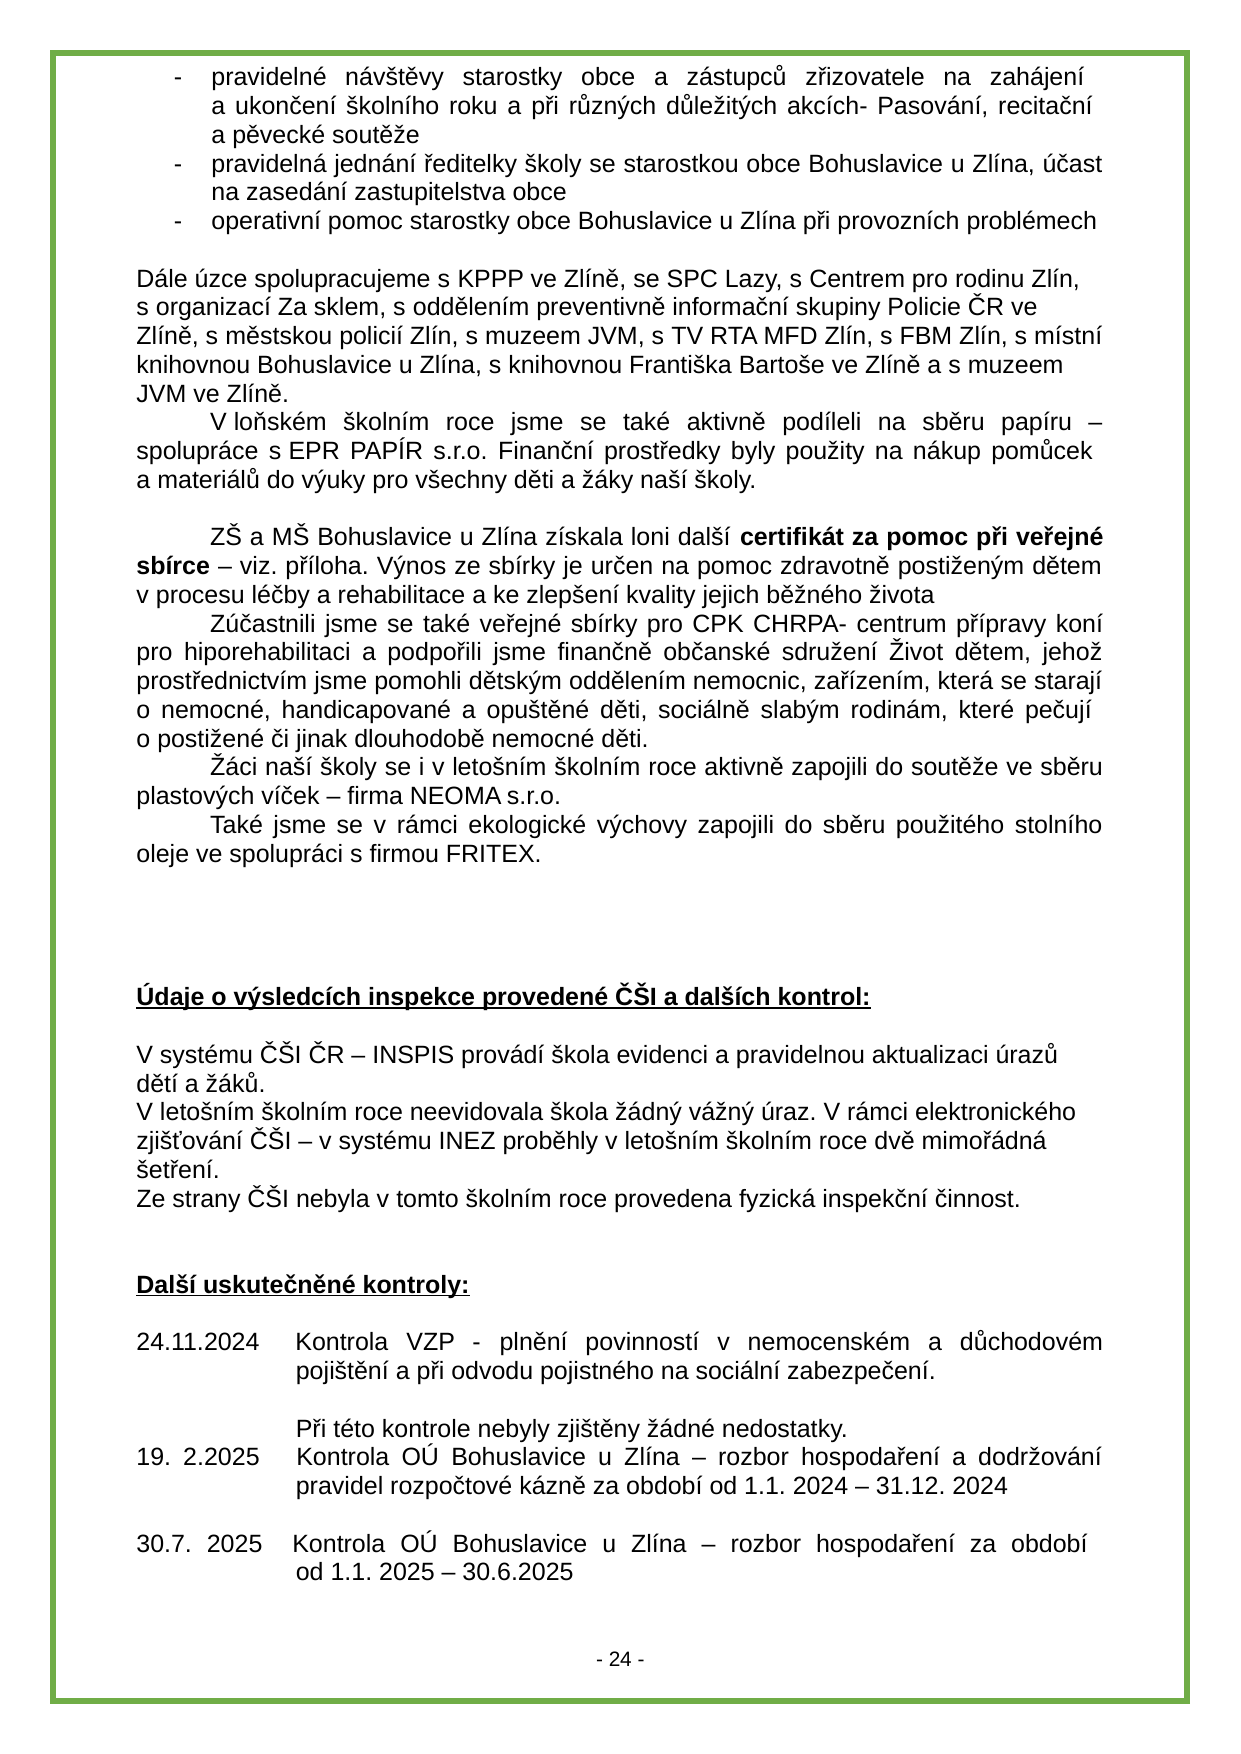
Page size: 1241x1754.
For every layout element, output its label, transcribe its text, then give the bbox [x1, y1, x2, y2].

text Ze strany ČŠI nebyla v tomto školním roce provedena fyzická inspekční činnost. [136, 1183, 1104, 1241]
text Také jsme se v rámci ekologické výchovy zapojili do sběru použitého stolního oleje ve spolupráci s firmou FRITEX. [136, 810, 1104, 867]
text Žáci naší školy se i v letošním školním roce aktivně zapojili do soutěže ve sběru plastových víček – firma NEOMA s.r.o. [136, 752, 1104, 810]
text V loňském školním roce jsme se také aktivně podíleli na sběru papíru – spolupráce s EPR PAPÍR s.r.o. Finanční prostředky byly použity na nákup pomůcek a materiálů do výuky pro všechny děti a žáky naší školy. [136, 407, 1104, 493]
text V letošním školním roce neevidovala škola žádný vážný úraz. V rámci elektronického [136, 1097, 1104, 1126]
text Další uskutečněné kontroly: [136, 1270, 1104, 1298]
text 24.11.2024 Kontrola VZP - plnění povinností v nemocenském a důchodovém pojištění a při odvodu pojistného na sociální zabezpečení. [136, 1327, 1104, 1385]
list pravidelná jednání ředitelky školy se starostkou obce Bohuslavice u Zlína, účast na zasedání zastupitelstva obce [174, 148, 1104, 206]
text Dále úzce spolupracujeme s KPPP ve Zlíně, se SPC Lazy, s Centrem pro rodinu Zlín, s organizací Za sklem, s oddělením preventivně informační skupiny Policie ČR ve Zlíně, s městskou policií Zlín, s muzeem JVM, s TV RTA MFD Zlín, s FBM Zlín, s místní knihovnou Bohuslavice u Zlína, s knihovnou Františka Bartoše ve Zlíně a s muzeem JVM ve Zlíně. [136, 263, 1104, 407]
text 19. 2.2025 Kontrola OÚ Bohuslavice u Zlína – rozbor hospodaření a dodržování pravidel rozpočtové kázně za období od 1.1. 2024 – 31.12. 2024 [136, 1442, 1104, 1500]
text zjišťování ČŠI – v systému INEZ proběhly v letošním školním roce dvě mimořádná šetření. [136, 1126, 1104, 1183]
text ZŠ a MŠ Bohuslavice u Zlína získala loni další certifikát za pomoc při veřejné sbírce – viz. příloha. Výnos ze sbírky je určen na pomoc zdravotně postiženým dětem v procesu léčby a rehabilitace a ke zlepšení kvality jejich běžného života [136, 522, 1104, 608]
text V systému ČŠI ČR – INSPIS provádí škola evidenci a pravidelnou aktualizaci úrazů dětí a žáků. [136, 1040, 1104, 1097]
list operativní pomoc starostky obce Bohuslavice u Zlína při provozních problémech [174, 206, 1104, 235]
text Při této kontrole nebyly zjištěny žádné nedostatky. [136, 1385, 1104, 1442]
text 30.7. 2025 Kontrola OÚ Bohuslavice u Zlína – rozbor hospodaření za období od 1.1. 2025 – 30.6.2025 [136, 1528, 1104, 1586]
text Zúčastnili jsme se také veřejné sbírky pro CPK CHRPA- centrum přípravy koní pro hiporehabilitaci a podpořili jsme finančně občanské sdružení Život dětem, jehož prostřednictvím jsme pomohli dětským oddělením nemocnic, zařízením, která se starají o nemocné, handicapované a opuštěné děti, sociálně slabým rodinám, které pečují o postižené či jinak dlouhodobě nemocné děti. [136, 608, 1104, 752]
list pravidelné návštěvy starostky obce a zástupců zřizovatele na zahájení a ukončení školního roku a při různých důležitých akcích- Pasování, recitační a pěvecké soutěže [174, 62, 1104, 148]
text Údaje o výsledcích inspekce provedené ČŠI a dalších kontrol: [136, 982, 1104, 1011]
